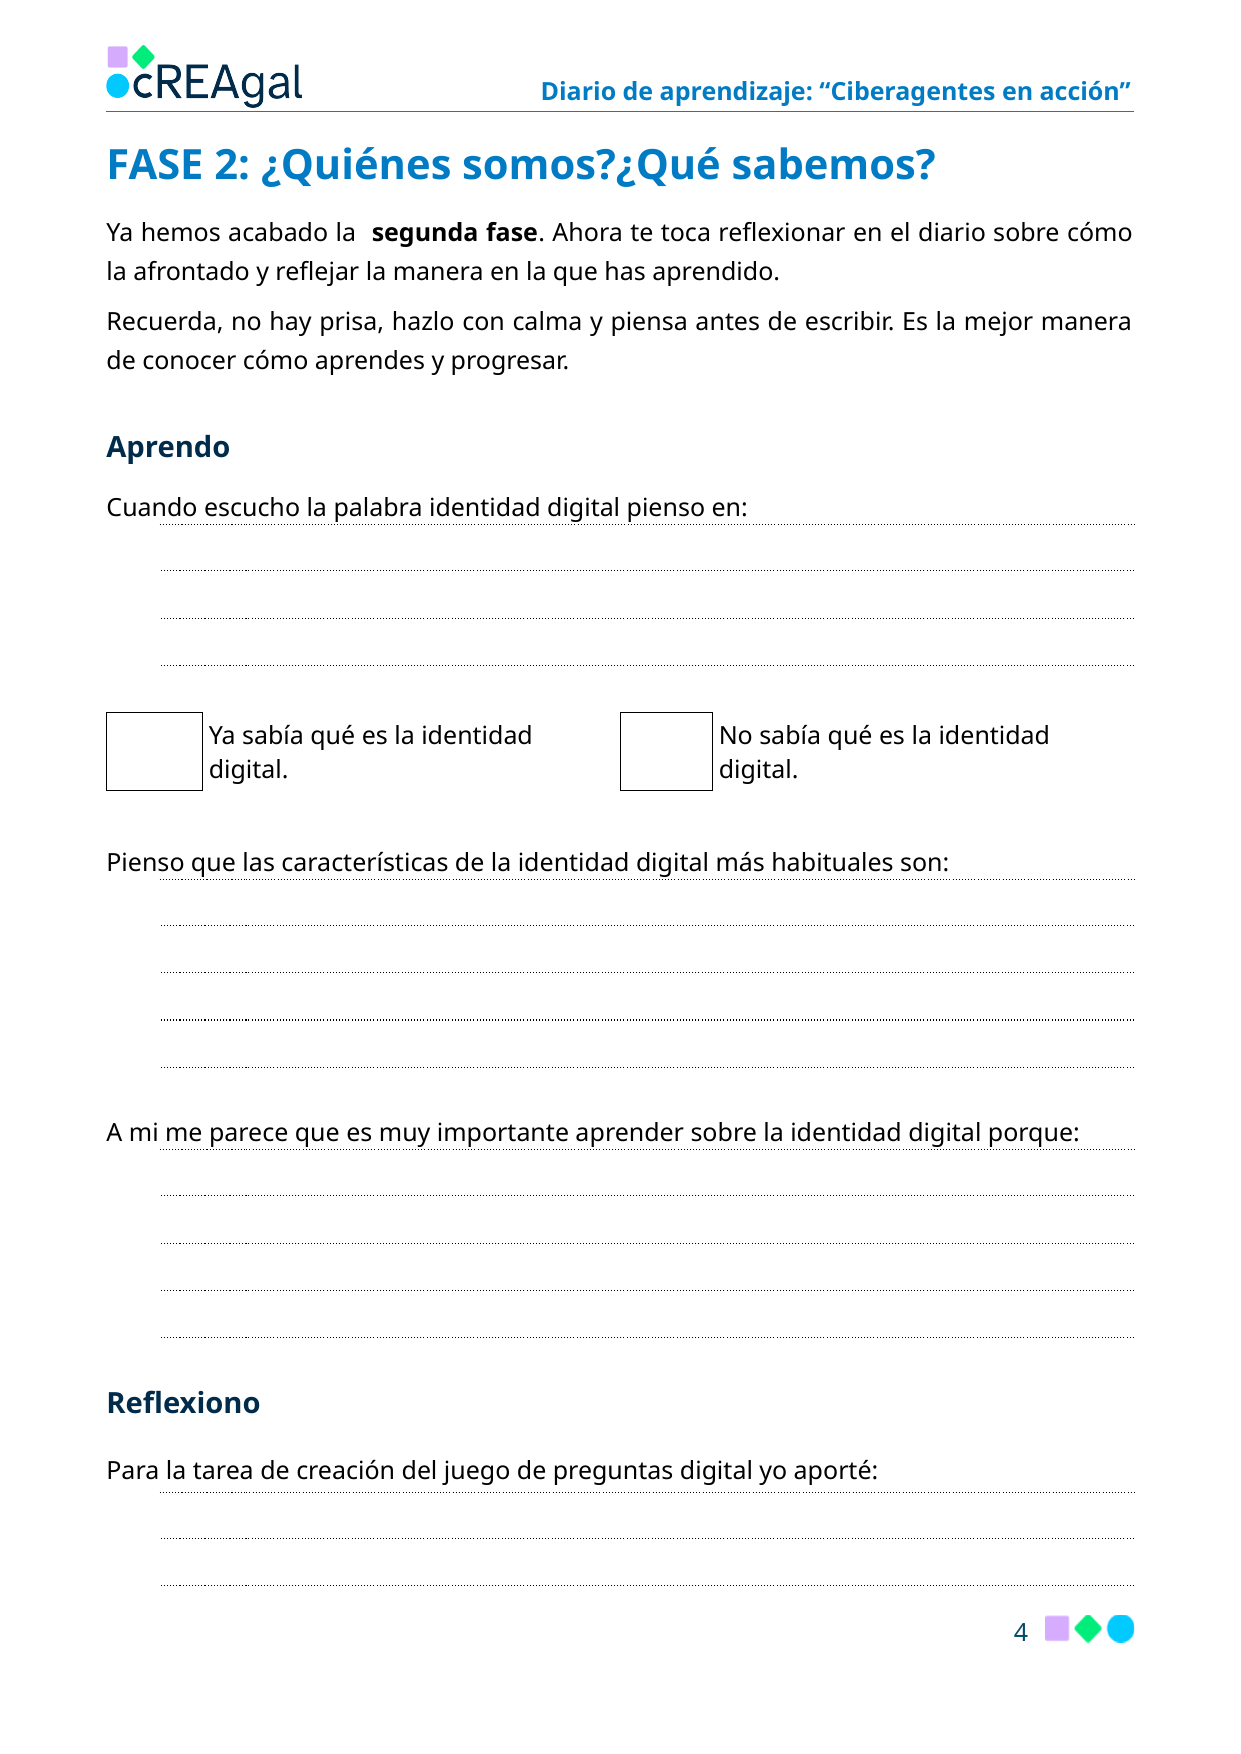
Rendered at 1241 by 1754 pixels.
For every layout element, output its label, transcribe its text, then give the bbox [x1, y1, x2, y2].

text Para la tarea de creación del juego de preguntas digital yo aporté: [106, 1452, 1134, 1486]
table_cell [160, 973, 246, 1021]
text Ya hemos acabado la segunda fase. Ahora te toca reflexionar en el diario sobre cómo la afrontado y reflejar la manera en la que has aprendido. [106, 215, 1134, 288]
table_cell [160, 571, 246, 619]
subtitle Reflexiono [106, 1383, 1134, 1422]
table_cell [160, 619, 246, 666]
picture [1128, 1615, 1135, 1625]
text A mi me parece que es muy importante aprender sobre la identidad digital porque: [106, 1115, 1134, 1149]
subtitle FASE 2: ¿Quiénes somos?¿Qué sabemos? [106, 135, 1134, 192]
table_header [246, 524, 1134, 571]
table_header No sabía qué es la identidad digital. [713, 712, 1132, 791]
table_cell [160, 1244, 246, 1291]
table_header [160, 1492, 246, 1539]
table_cell [160, 1539, 246, 1586]
table_cell [246, 619, 1134, 666]
table_header [246, 879, 1134, 926]
text Cuando escucho la palabra identidad digital pienso en: [106, 490, 1134, 524]
table_header [246, 1149, 1134, 1196]
table_cell [246, 1244, 1134, 1291]
table_cell [246, 926, 1134, 973]
picture [106, 45, 302, 108]
table_cell [160, 1196, 246, 1244]
table_cell [246, 1539, 1134, 1586]
table_cell [160, 1021, 246, 1068]
table_header Ya sabía qué es la identidad digital. [203, 712, 620, 791]
subtitle Aprendo [106, 426, 1134, 466]
table_header [107, 713, 202, 790]
picture [1045, 1615, 1118, 1643]
picture [1124, 1631, 1135, 1643]
table_header [160, 524, 246, 571]
table_cell [246, 973, 1134, 1021]
table_cell [246, 571, 1134, 619]
table_header [160, 1149, 246, 1196]
table_cell [246, 1196, 1134, 1244]
text Recuerda, no hay prisa, hazlo con calma y piensa antes de escribir. Es la mejor manera de conocer cómo aprendes y progresar. [106, 304, 1134, 377]
table_header [621, 713, 712, 790]
table_header [246, 1492, 1134, 1539]
table_header [160, 879, 246, 926]
table_cell [160, 926, 246, 973]
table_cell [160, 1291, 246, 1338]
text Pienso que las características de la identidad digital más habituales son: [106, 844, 1134, 879]
table_cell [246, 1021, 1134, 1068]
table_cell [246, 1291, 1134, 1338]
